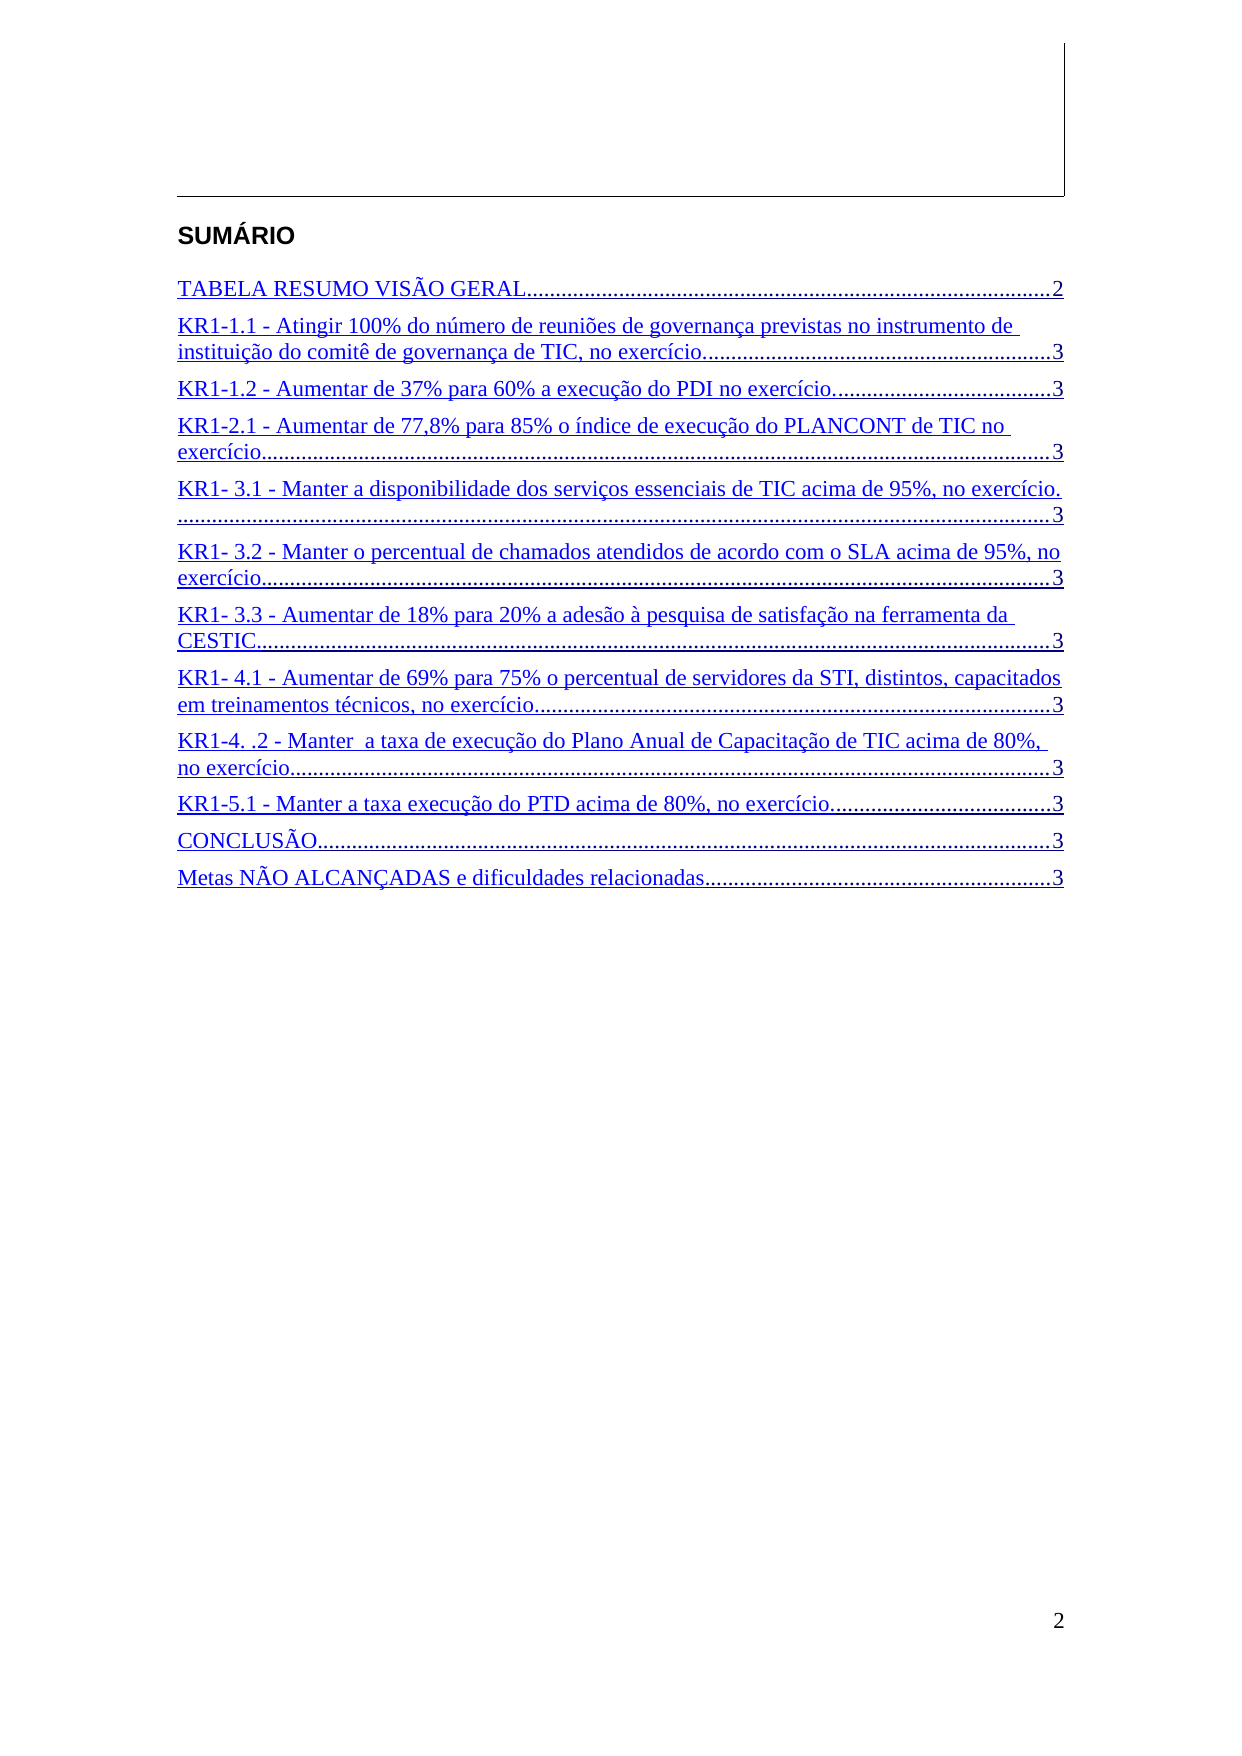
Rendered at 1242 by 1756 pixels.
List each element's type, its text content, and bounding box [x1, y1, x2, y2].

text KR1-1.1 - Atingir 100% do número de reuniões de governança previstas no instrumento de instituição do comitê de governança de TIC, no exercício. 3 [177, 312, 1064, 361]
text KR1-2.1 - Aumentar de 77,8% para 85% o índice de execução do PLANCONT de TIC no exercício. 3 [177, 412, 1064, 461]
text KR1-5.1 - Manter a taxa execução do PTD acima de 80%, no exercício. 3 [177, 791, 1064, 813]
text KR1- 3.2 - Manter o percentual de chamados atendidos de acordo com o SLA acima de 95%, no exercício. 3 [177, 538, 1064, 587]
text KR1-1.2 - Aumentar de 37% para 60% a execução do PDI no exercício. 3 [177, 375, 1064, 398]
text KR1- 3.3 - Aumentar de 18% para 20% a adesão à pesquisa de satisfação na ferramenta da CESTIC. 3 [177, 601, 1064, 650]
subtitle SUMÁRIO [177, 221, 1064, 250]
text KR1-4. .2 - Manter a taxa de execução do Plano Anual de Capacitação de TIC acima de 80%, no exercício. 3 [177, 727, 1064, 777]
text CONCLUSÃO 3 [177, 827, 1064, 850]
text KR1- 4.1 - Aumentar de 69% para 75% o percentual de servidores da STI, distintos, capacitados em treinamentos técnicos, no exercício. 3 [177, 664, 1064, 714]
text KR1- 3.1 - Manter a disponibilidade dos serviços essenciais de TIC acima de 95%, no exercício. 3 [177, 475, 1064, 524]
text TABELA RESUMO VISÃO GERAL 2 [177, 275, 1064, 298]
text Metas NÃO ALCANÇADAS e dificuldades relacionadas 3 [177, 864, 1064, 887]
